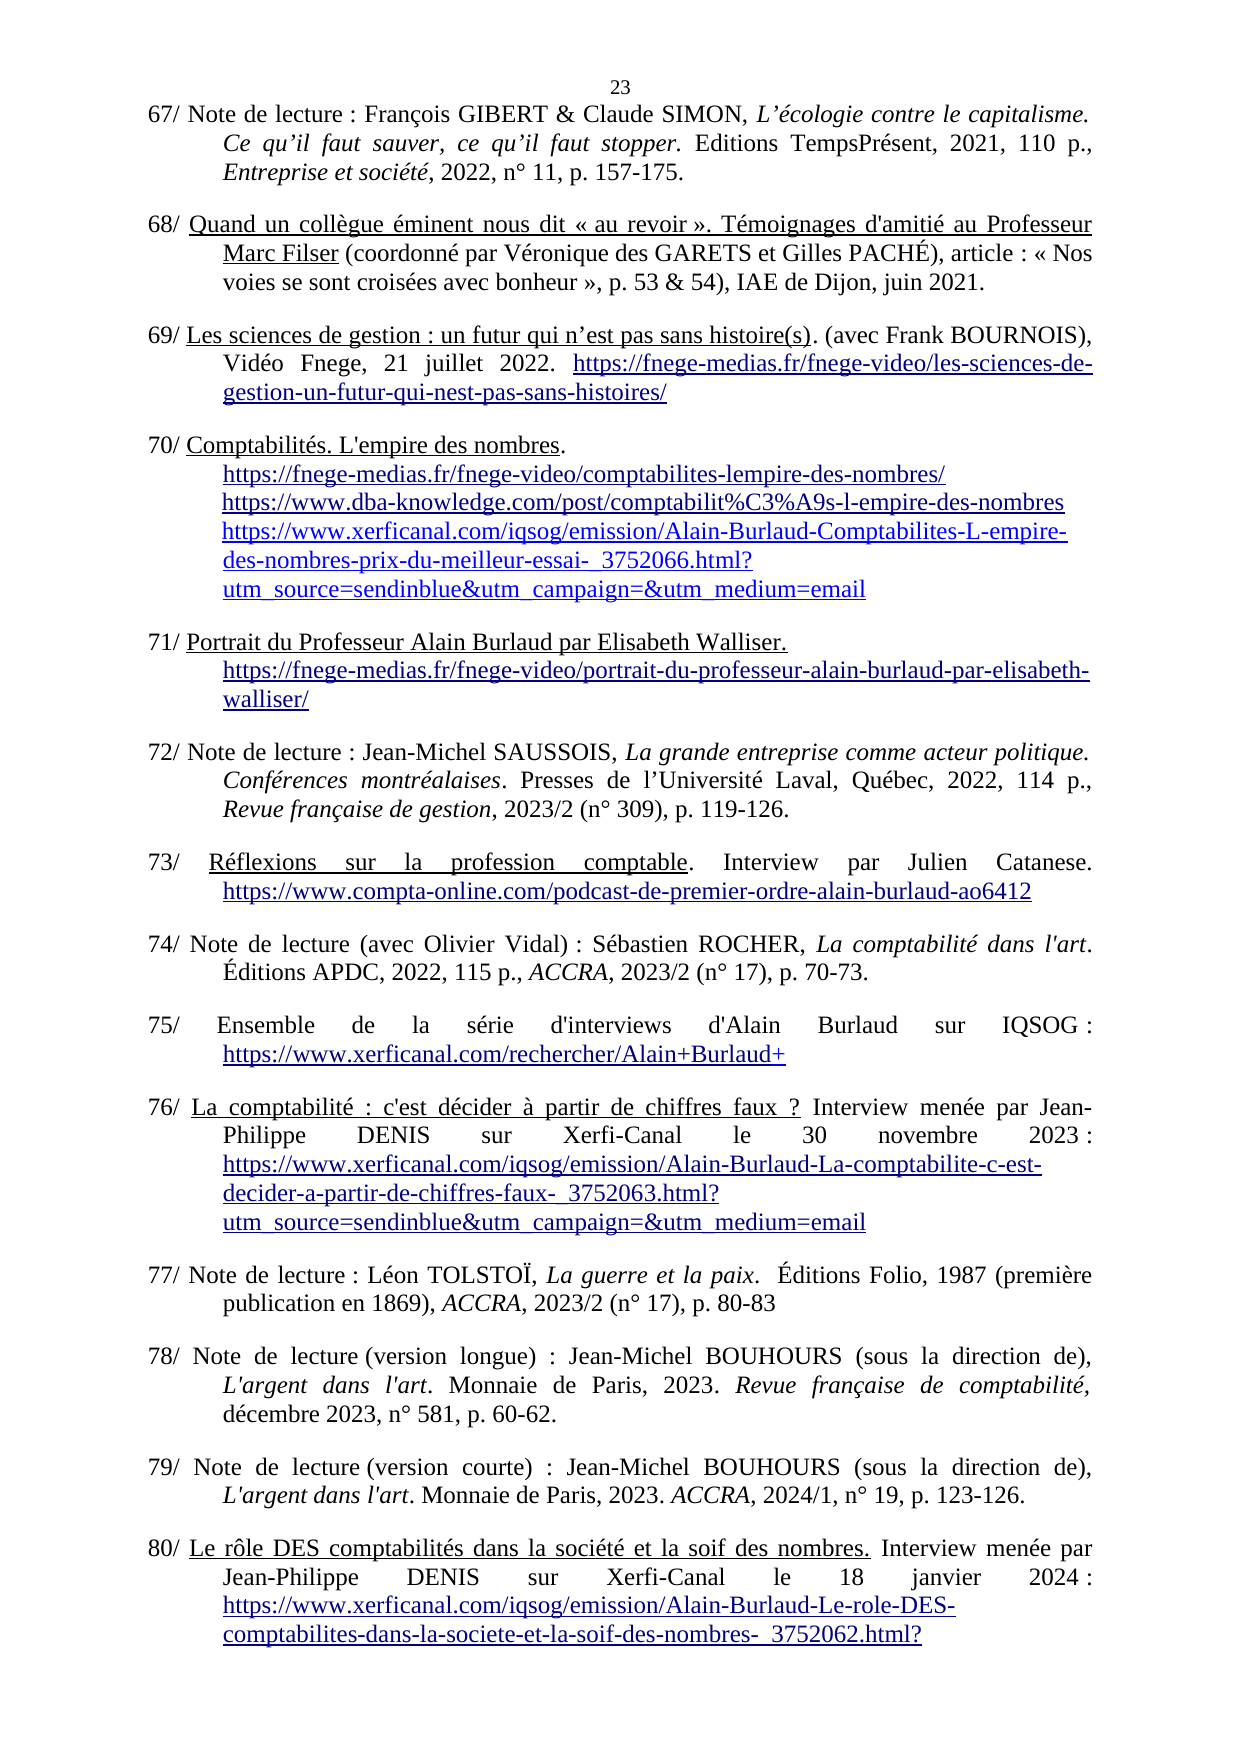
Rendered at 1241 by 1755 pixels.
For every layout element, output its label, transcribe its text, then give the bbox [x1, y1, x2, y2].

text 79/ Note de lecture (version courte) : Jean-Michel BOUHOURS (sous la direction de), L'argent dans l'art. Monnaie de Paris, 2023. ACCRA, 2024/1, n° 19, p. 123-126. [148, 1452, 1093, 1509]
text 77/ Note de lecture : Léon TOLSTOÏ, La guerre et la paix. Éditions Folio, 1987 (première publication en 1869), ACCRA, 2023/2 (n° 17), p. 80-83 [148, 1260, 1093, 1317]
text 80/ Le rôle DES comptabilités dans la société et la soif des nombres. Interview menée par Jean-Philippe DENIS sur Xerfi-Canal le 18 janvier 2024 : https://www.xerficanal.com/iqsog/emission/Alain-Burlaud-Le-role-DES-comptabilites-dans-la-societe-et-la-soif-des-nombres-_3752062.html? [148, 1533, 1093, 1648]
text https://www.xerficanal.com/iqsog/emission/Alain-Burlaud-Comptabilites-L-empire-des-nombres-prix-du-meilleur-essai-_3752066.html?utm_source=sendinblue&utm_campaign=&utm_medium=email [222, 516, 1093, 602]
text 72/ Note de lecture : Jean-Michel SAUSSOIS, La grande entreprise comme acteur politique. Conférences montréalaises. Presses de l’Université Laval, Québec, 2022, 114 p., Revue française de gestion, 2023/2 (n° 309), p. 119-126. [148, 737, 1093, 823]
text 67/ Note de lecture : François GIBERT & Claude SIMON, L’écologie contre le capitalisme. Ce qu’il faut sauver, ce qu’il faut stopper. Editions TempsPrésent, 2021, 110 p., Entreprise et société, 2022, n° 11, p. 157-175. [148, 99, 1093, 185]
text 73/ Réflexions sur la profession comptable. Interview par Julien Catanese. https://www.compta-online.com/podcast-de-premier-ordre-alain-burlaud-ao6412 [148, 847, 1093, 905]
text 70/ Comptabilités. L'empire des nombres. [148, 430, 1093, 459]
text https://www.dba-knowledge.com/post/comptabilit%C3%A9s-l-empire-des-nombres [222, 487, 1093, 516]
text 74/ Note de lecture (avec Olivier Vidal) : Sébastien ROCHER, La comptabilité dans l'art. Éditions APDC, 2022, 115 p., ACCRA, 2023/2 (n° 17), p. 70-73. [148, 929, 1093, 986]
text 69/ Les sciences de gestion : un futur qui n’est pas sans histoire(s). (avec Frank BOURNOIS), Vidéo Fnege, 21 juillet 2022. https://fnege-medias.fr/fnege-video/les-sciences-de-gestion-un-futur-qui-nest-pas-sans-histoires/ [148, 320, 1093, 406]
text https://fnege-medias.fr/fnege-video/comptabilites-lempire-des-nombres/ [148, 459, 1093, 487]
text 75/ Ensemble de la série d'interviews d'Alain Burlaud sur IQSOG : https://www.xerficanal.com/rechercher/Alain+Burlaud+ [148, 1010, 1093, 1068]
text 76/ La comptabilité : c'est décider à partir de chiffres faux ? Interview menée par Jean-Philippe DENIS sur Xerfi-Canal le 30 novembre 2023 : https://www.xerficanal.com/iqsog/emission/Alain-Burlaud-La-comptabilite-c-est-decider-a-partir-de-chiffres-faux-_3752063.html?utm_source=sendinblue&utm_campaign=&utm_medium=email [148, 1092, 1093, 1236]
text 71/ Portrait du Professeur Alain Burlaud par Elisabeth Walliser. [148, 627, 1093, 655]
text 78/ Note de lecture (version longue) : Jean-Michel BOUHOURS (sous la direction de), L'argent dans l'art. Monnaie de Paris, 2023. Revue française de comptabilité, décembre 2023, n° 581, p. 60-62. [148, 1341, 1093, 1427]
text 68/ Quand un collègue éminent nous dit « au revoir ». Témoignages d'amitié au Professeur Marc Filser (coordonné par Véronique des GARETS et Gilles PACHÉ), article : « Nos voies se sont croisées avec bonheur », p. 53 & 54), IAE de Dijon, juin 2021. [148, 209, 1093, 296]
text https://fnege-medias.fr/fnege-video/portrait-du-professeur-alain-burlaud-par-elisabeth-walliser/ [148, 655, 1093, 713]
